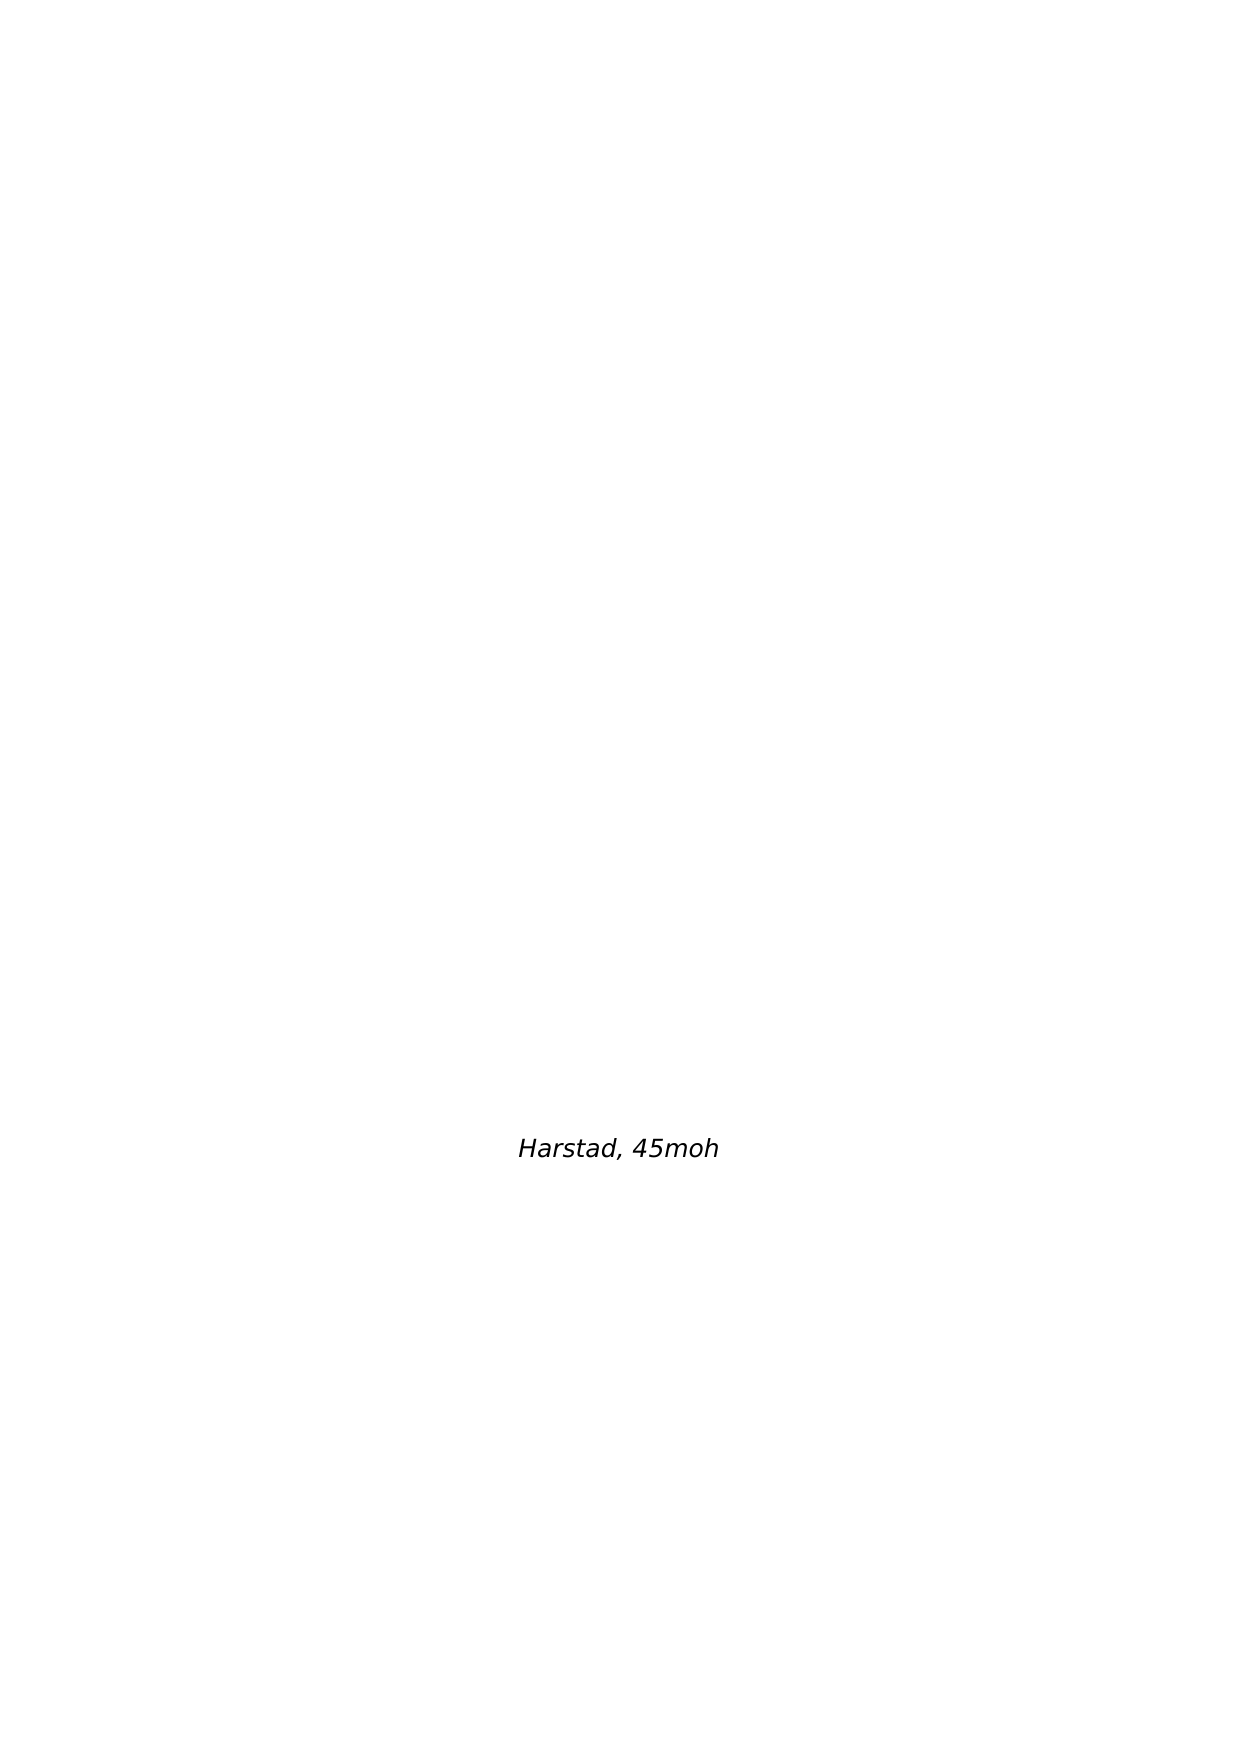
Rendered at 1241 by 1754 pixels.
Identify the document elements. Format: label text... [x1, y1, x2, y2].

text Harstad, 45moh [118, 131, 1122, 1164]
